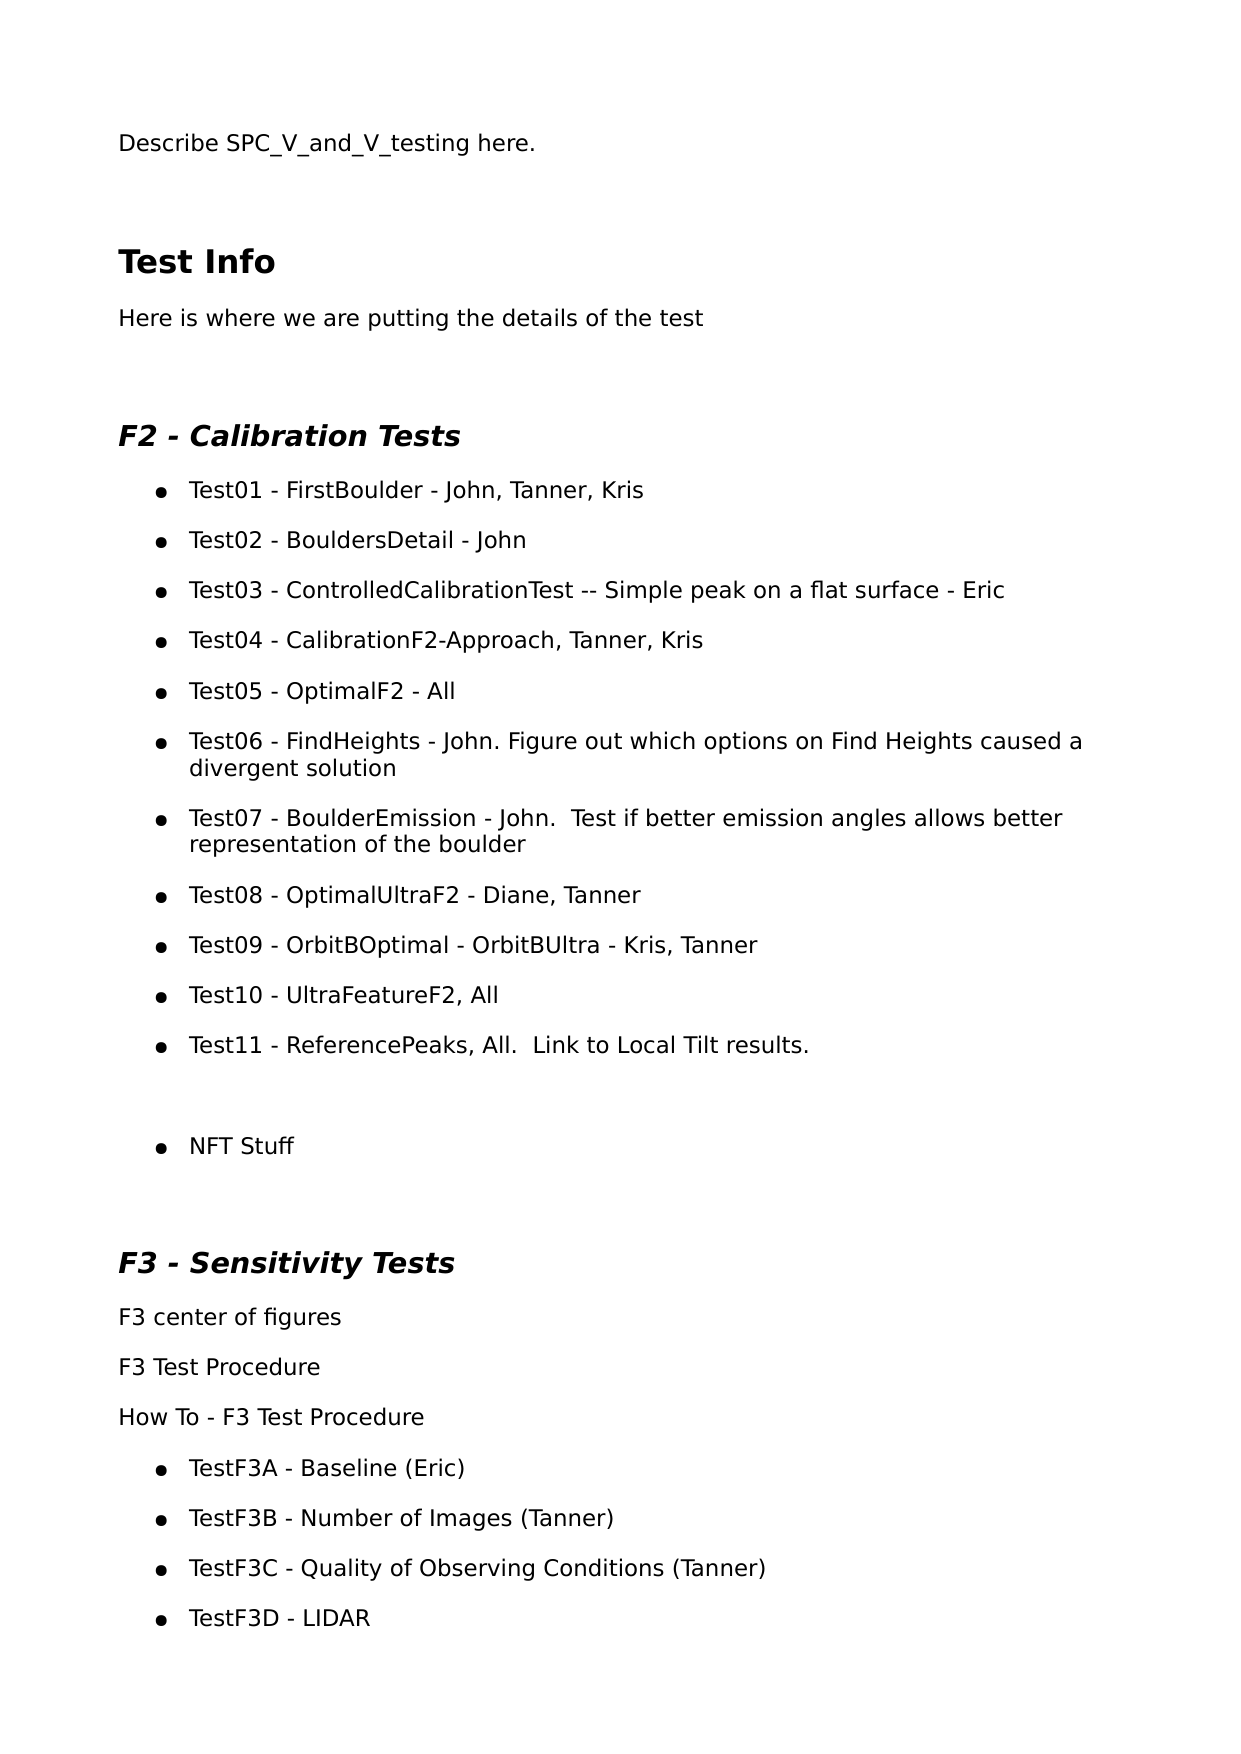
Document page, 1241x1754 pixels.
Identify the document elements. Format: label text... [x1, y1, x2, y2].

list Test08 - OptimalUltraF2 - Diane, Tanner [153, 882, 1122, 908]
list TestF3B - Number of Images (Tanner) [153, 1505, 1122, 1532]
text How To - F3 Test Procedure [118, 1404, 1122, 1431]
list TestF3D - LIDAR [153, 1605, 1122, 1632]
list Test01 - FirstBoulder - John, Tanner, Kris [153, 477, 1122, 504]
text Here is where we are putting the details of the test [118, 306, 1122, 332]
list Test10 - UltraFeatureF2, All [153, 982, 1122, 1009]
text Describe SPC_V_and_V_testing here. [118, 130, 1122, 157]
list Test02 - BouldersDetail - John [153, 527, 1122, 554]
list Test03 - ControlledCalibrationTest -- Simple peak on a flat surface - Eric [153, 577, 1122, 604]
list Test04 - CalibrationF2-Approach, Tanner, Kris [153, 628, 1122, 654]
list Test09 - OrbitBOptimal - OrbitBUltra - Kris, Tanner [153, 932, 1122, 959]
text F3 Test Procedure [118, 1354, 1122, 1381]
list NFT Stuff [153, 1133, 1122, 1159]
list Test11 - ReferencePeaks, All. Link to Local Tilt results. [153, 1032, 1122, 1059]
list Test06 - FindHeights - John. Figure out which options on Find Heights caused a divergent solution [153, 728, 1122, 781]
list Test07 - BoulderEmission - John. Test if better emission angles allows better representation of the boulder [153, 805, 1122, 858]
subtitle F3 - Sensitivity Tests [118, 1246, 1122, 1280]
subtitle F2 - Calibration Tests [118, 419, 1122, 453]
list TestF3C - Quality of Observing Conditions (Tanner) [153, 1555, 1122, 1582]
subtitle Test Info [118, 243, 1122, 281]
list Test05 - OptimalF2 - All [153, 678, 1122, 704]
text F3 center of figures [118, 1304, 1122, 1331]
list TestF3A - Baseline (Eric) [153, 1455, 1122, 1481]
